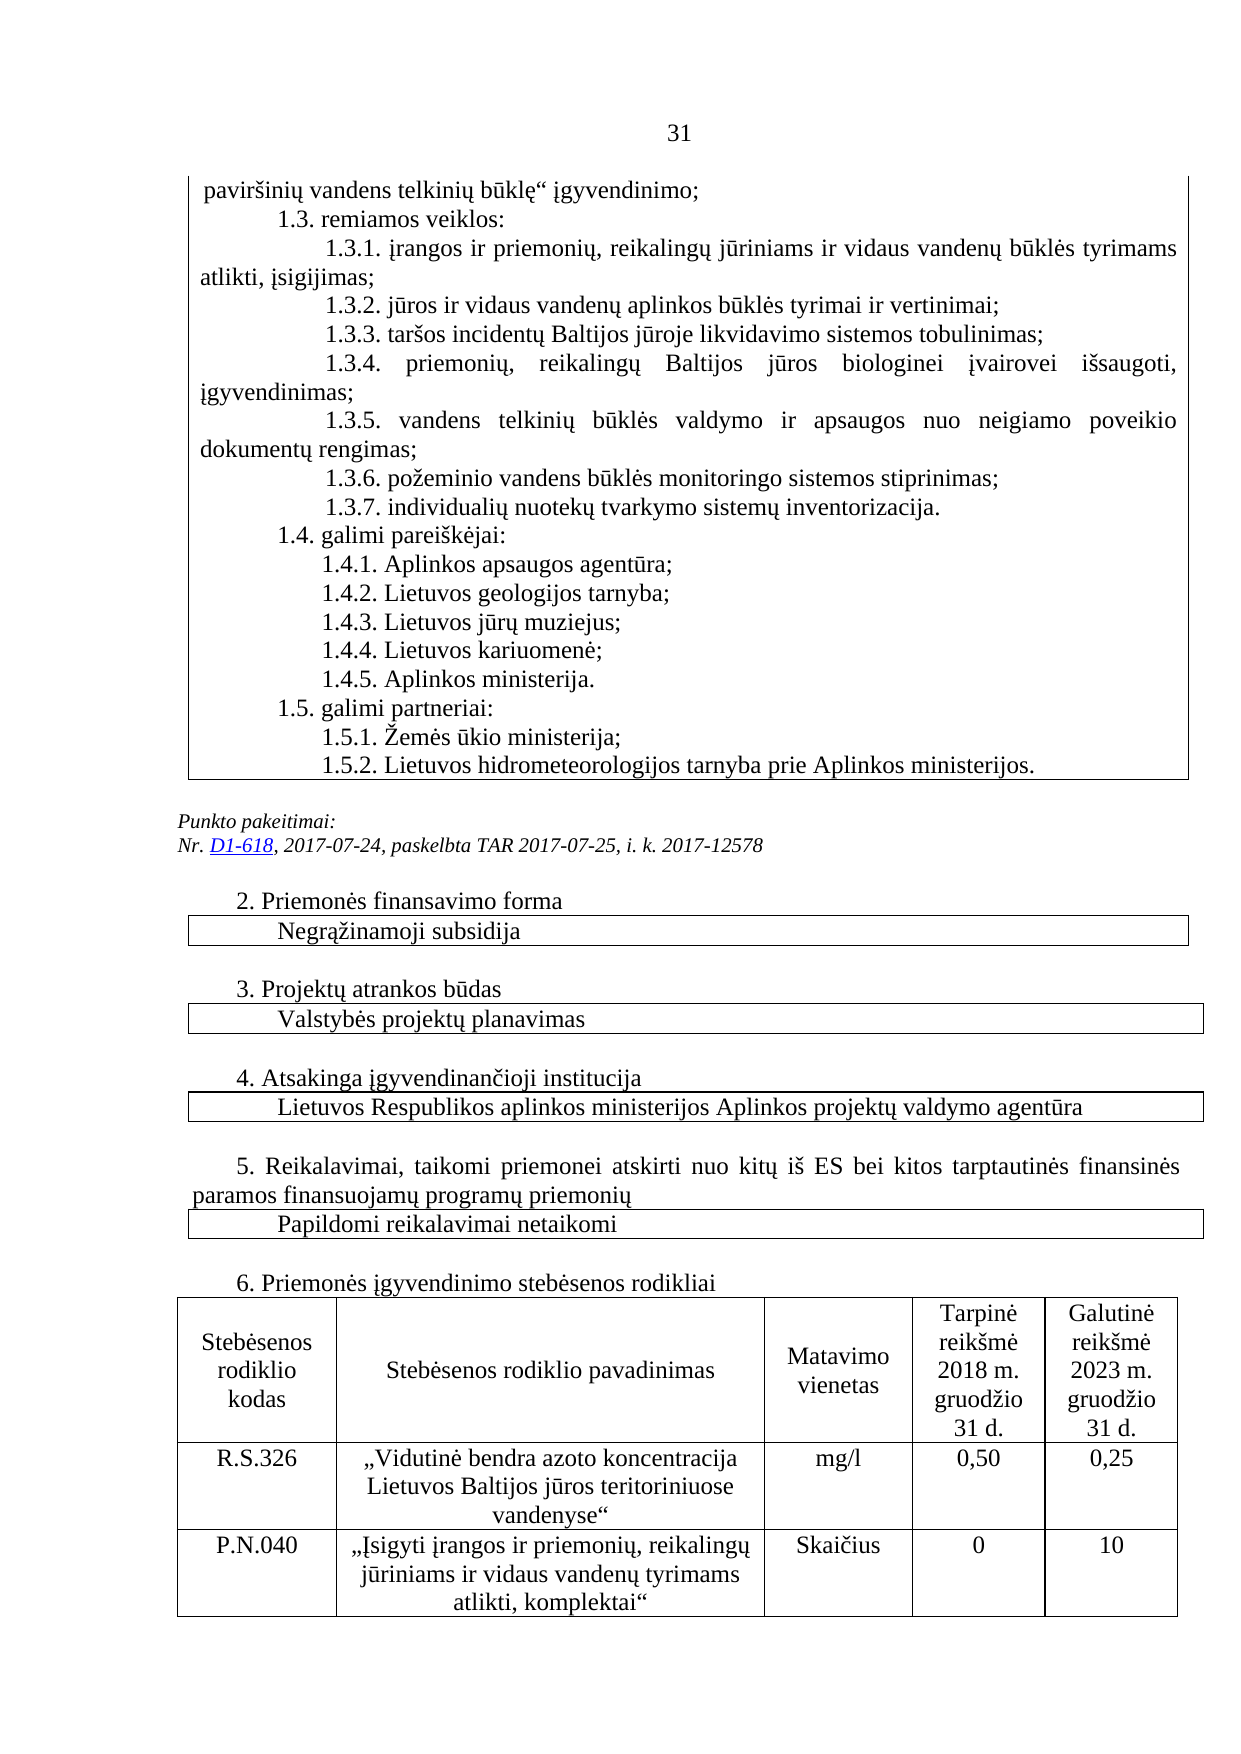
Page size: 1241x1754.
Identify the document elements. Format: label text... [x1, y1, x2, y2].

table_cell 1.4. galimi pareiškėjai: 1.4.1. Aplinkos apsaugos agentūra; 1.4.2. Lietuvos geologijos tarnyba; 1.4.3. Lietuvos jūrų muziejus; 1.4.4. Lietuvos kariuomenė; 1.4.5. Aplinkos ministerija. [189, 521, 1188, 693]
table_header Tarpinė reikšmė 2018 m. gruodžio 31 d. [913, 1298, 1044, 1442]
text 6. Priemonės įgyvendinimo stebėsenos rodikliai [236, 1268, 1181, 1297]
text 5. Reikalavimai, taikomi priemonei atskirti nuo kitų iš ES bei kitos tarptautinės finansinės paramos finansuojamų programų priemonių [192, 1151, 1181, 1208]
table_header Galutinė reikšmė 2023 m. gruodžio 31 d. [1046, 1298, 1177, 1442]
table_cell Skaičius [765, 1530, 912, 1616]
table_cell 1.3. remiamos veiklos: 1.3.1. įrangos ir priemonių, reikalingų jūriniams ir vidaus vandenų būklės tyrimams atlikti, įsigijimas; 1.3.2. jūros ir vidaus vandenų aplinkos būklės tyrimai ir vertinimai; 1.3.3. taršos incidentų Baltijos jūroje likvidavimo sistemos tobulinimas; 1.3.4. priemonių, reikalingų Baltijos jūros biologinei įvairovei išsaugoti, įgyvendinimas; 1.3.5. vandens telkinių būklės valdymo ir apsaugos nuo neigiamo poveikio dokumentų rengimas; 1.3.6. požeminio vandens būklės monitoringo sistemos stiprinimas; 1.3.7. individualių nuotekų tvarkymo sistemų inventorizacija. [189, 204, 1188, 521]
table_cell „Įsigyti įrangos ir priemonių, reikalingų jūriniams ir vidaus vandenų tyrimams atlikti, komplektai“ [337, 1530, 764, 1616]
table_cell 10 [1046, 1530, 1177, 1616]
table_header Stebėsenos rodiklio pavadinimas [337, 1298, 764, 1442]
table_cell P.N.040 [178, 1530, 336, 1616]
text 2. Priemonės finansavimo forma [236, 886, 1181, 915]
table_cell 0 [913, 1530, 1044, 1616]
table_header Papildomi reikalavimai netaikomi [189, 1210, 1203, 1238]
table_header Lietuvos Respublikos aplinkos ministerijos Aplinkos projektų valdymo agentūra [189, 1093, 1203, 1121]
text 4. Atsakinga įgyvendinančioji institucija [236, 1063, 1181, 1091]
table_header Matavimo vienetas [765, 1298, 912, 1442]
table_header Valstybės projektų planavimas [189, 1004, 1203, 1033]
table_header Stebėsenos rodiklio kodas [178, 1298, 336, 1442]
table_cell 1.5. galimi partneriai: 1.5.1. Žemės ūkio ministerija; 1.5.2. Lietuvos hidrometeorologijos tarnyba prie Aplinkos ministerijos. [189, 693, 1188, 779]
text 3. Projektų atrankos būdas [236, 974, 1181, 1003]
text Punkto pakeitimai: [177, 809, 1181, 833]
text Nr. D1-618, 2017-07-24, paskelbta TAR 2017-07-25, i. k. 2017-12578 [177, 833, 1181, 857]
table_header Negrąžinamoji subsidija [189, 916, 1188, 944]
table_cell „Vidutinė bendra azoto koncentracija Lietuvos Baltijos jūros teritoriniuose vandenyse“ [337, 1443, 764, 1529]
table_cell 0,25 [1046, 1443, 1177, 1529]
table_cell paviršinių vandens telkinių būklę“ įgyvendinimo; [189, 176, 1188, 204]
table_cell R.S.326 [178, 1443, 336, 1529]
table_cell mg/l [765, 1443, 912, 1529]
table_cell 0,50 [913, 1443, 1044, 1529]
